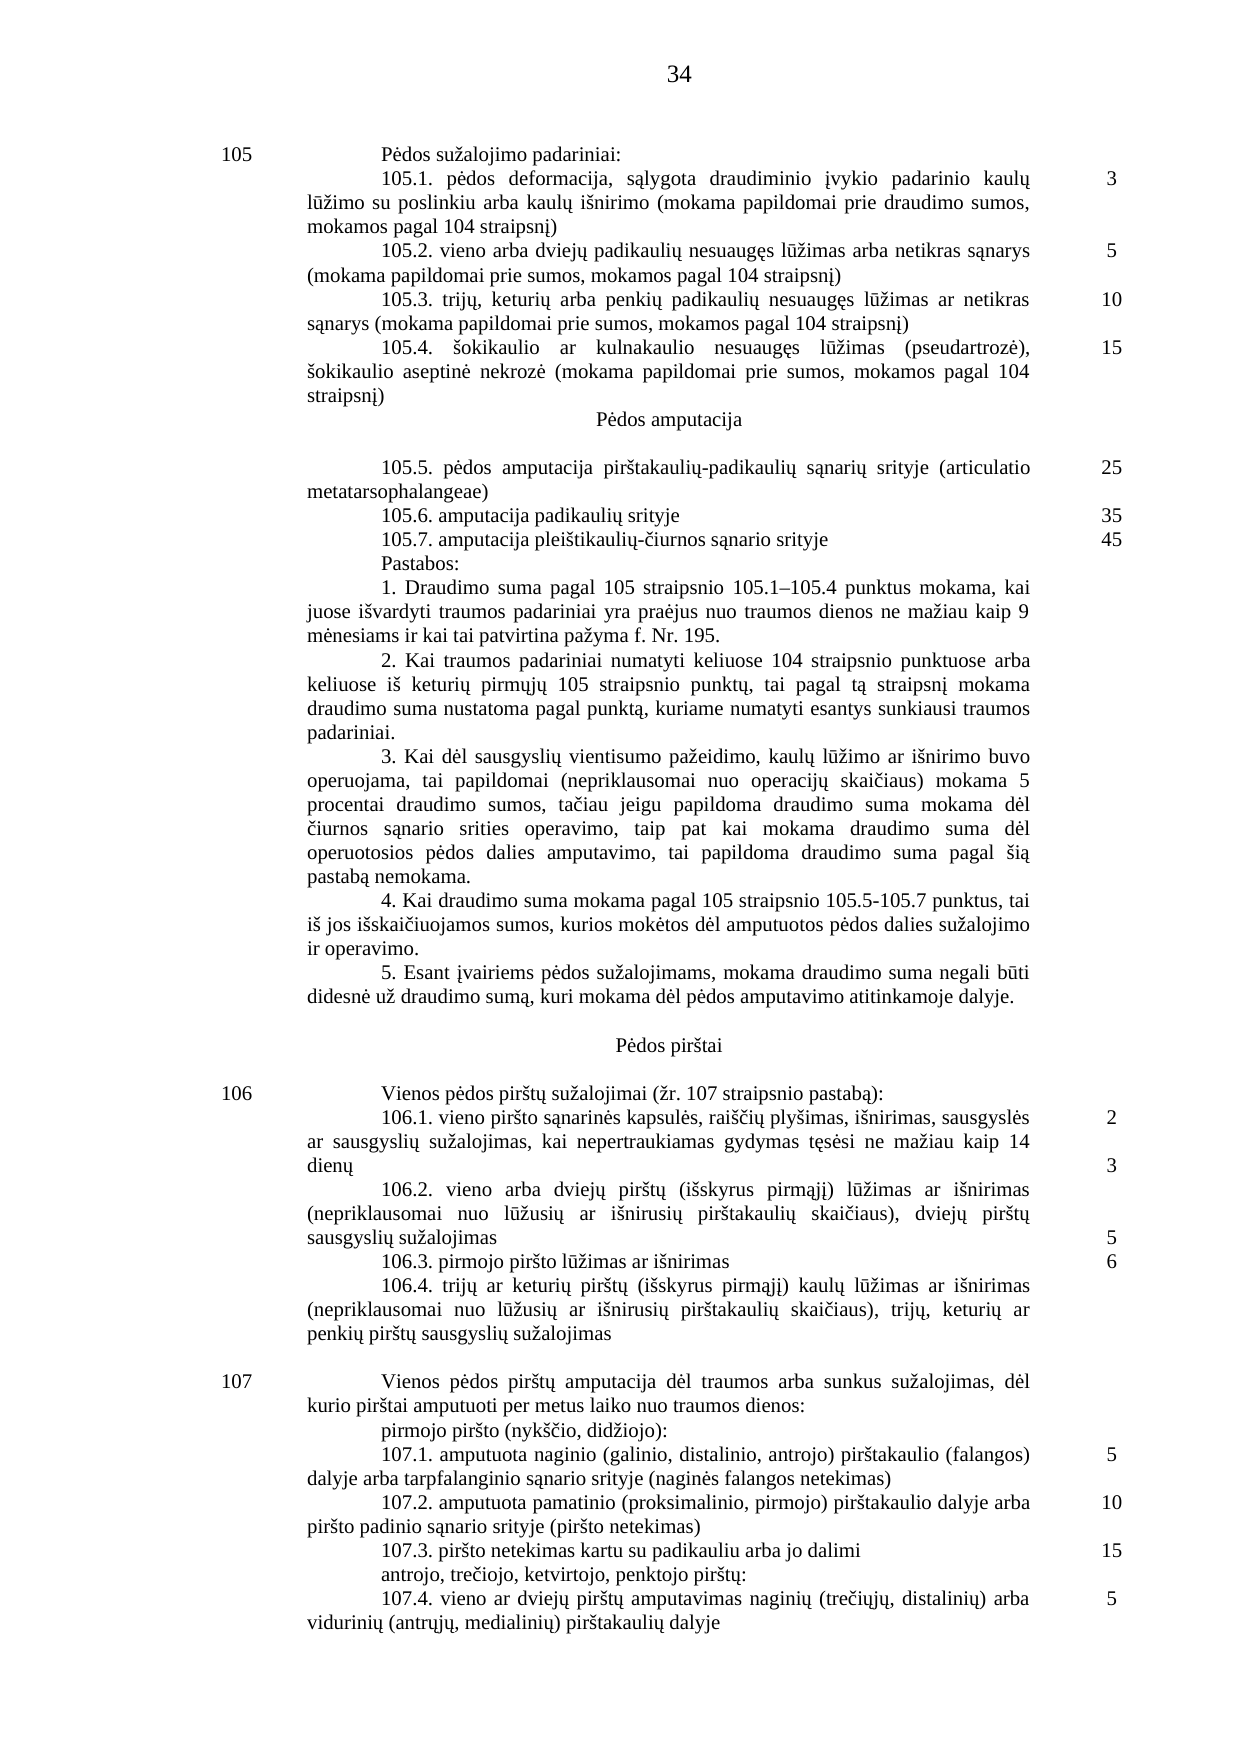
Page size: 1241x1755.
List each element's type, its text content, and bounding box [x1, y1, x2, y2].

table_cell 106 [177, 1081, 296, 1369]
table_cell 2 3 5 6 [1042, 1081, 1181, 1369]
table_cell 105 [177, 142, 296, 407]
table_cell Pėdos amputacija [296, 407, 1042, 455]
table_cell [177, 118, 296, 142]
table_cell [177, 407, 296, 455]
table_cell 105.5. pėdos amputacija pirštakaulių-padikaulių sąnarių srityje (articulatio metatarsophalangeae) 105.6. amputacija padikaulių srityje 105.7. amputacija pleištikaulių-čiurnos sąnario srityje Pastabos: 1. Draudimo suma pagal 105 straipsnio 105.1–105.4 punktus mokama, kai juose išvardyti traumos padariniai yra praėjus nuo traumos dienos ne mažiau kaip 9 mėnesiams ir kai tai patvirtina pažyma f. Nr. 195. 2. Kai traumos padariniai numatyti keliuose 104 straipsnio punktuose arba keliuose iš keturių pirmųjų 105 straipsnio punktų, tai pagal tą straipsnį mokama draudimo suma nustatoma pagal punktą, kuriame numatyti esantys sunkiausi traumos padariniai. 3. Kai dėl sausgyslių vientisumo pažeidimo, kaulų lūžimo ar išnirimo buvo operuojama, tai papildomai (nepriklausomai nuo operacijų skaičiaus) mokama 5 procentai draudimo sumos, tačiau jeigu papildoma draudimo suma mokama dėl čiurnos sąnario srities operavimo, taip pat kai mokama draudimo suma dėl operuotosios pėdos dalies amputavimo, tai papildoma draudimo suma pagal šią pastabą nemokama. 4. Kai draudimo suma mokama pagal 105 straipsnio 105.5-105.7 punktus, tai iš jos išskaičiuojamos sumos, kurios mokėtos dėl amputuotos pėdos dalies sužalojimo ir operavimo. 5. Esant įvairiems pėdos sužalojimams, mokama draudimo suma negali būti didesnė už draudimo sumą, kuri mokama dėl pėdos amputavimo atitinkamoje dalyje. [296, 455, 1042, 1032]
table_cell [177, 1033, 296, 1081]
table_cell [1042, 1033, 1181, 1081]
table_cell Pėdos pirštai [296, 1033, 1042, 1081]
table_cell [1042, 118, 1181, 142]
table_cell 25 35 45 [1042, 455, 1181, 1032]
table_cell [1042, 407, 1181, 455]
table_cell Vienos pėdos pirštų amputacija dėl traumos arba sunkus sužalojimas, dėl kurio pirštai amputuoti per metus laiko nuo traumos dienos: pirmojo piršto (nykščio, didžiojo): 107.1. amputuota naginio (galinio, distalinio, antrojo) pirštakaulio (falangos) dalyje arba tarpfalanginio sąnario srityje (naginės falangos netekimas) 107.2. amputuota pamatinio (proksimalinio, pirmojo) pirštakaulio dalyje arba piršto padinio sąnario srityje (piršto netekimas) 107.3. piršto netekimas kartu su padikauliu arba jo dalimi antrojo, trečiojo, ketvirtojo, penktojo pirštų: 107.4. vieno ar dviejų pirštų amputavimas naginių (trečiųjų, distalinių) arba vidurinių (antrųjų, medialinių) pirštakaulių dalyje [296, 1369, 1042, 1634]
table_cell 107 [177, 1369, 296, 1634]
table_cell Pėdos sužalojimo padariniai: 105.1. pėdos deformacija, sąlygota draudiminio įvykio padarinio kaulų lūžimo su poslinkiu arba kaulų išnirimo (mokama papildomai prie draudimo sumos, mokamos pagal 104 straipsnį) 105.2. vieno arba dviejų padikaulių nesuaugęs lūžimas arba netikras sąnarys (mokama papildomai prie sumos, mokamos pagal 104 straipsnį) 105.3. trijų, keturių arba penkių padikaulių nesuaugęs lūžimas ar netikras sąnarys (mokama papildomai prie sumos, mokamos pagal 104 straipsnį) 105.4. šokikaulio ar kulnakaulio nesuaugęs lūžimas (pseudartrozė), šokikaulio aseptinė nekrozė (mokama papildomai prie sumos, mokamos pagal 104 straipsnį) [296, 142, 1042, 407]
table_cell Vienos pėdos pirštų sužalojimai (žr. 107 straipsnio pastabą): 106.1. vieno piršto sąnarinės kapsulės, raiščių plyšimas, išnirimas, sausgyslės ar sausgyslių sužalojimas, kai nepertraukiamas gydymas tęsėsi ne mažiau kaip 14 dienų 106.2. vieno arba dviejų pirštų (išskyrus pirmąjį) lūžimas ar išnirimas (nepriklausomai nuo lūžusių ar išnirusių pirštakaulių skaičiaus), dviejų pirštų sausgyslių sužalojimas 106.3. pirmojo piršto lūžimas ar išnirimas 106.4. trijų ar keturių pirštų (išskyrus pirmąjį) kaulų lūžimas ar išnirimas (nepriklausomai nuo lūžusių ar išnirusių pirštakaulių skaičiaus), trijų, keturių ar penkių pirštų sausgyslių sužalojimas [296, 1081, 1042, 1369]
table_cell 3 5 10 15 [1042, 142, 1181, 407]
table_cell [177, 455, 296, 1032]
table_cell [296, 118, 1042, 142]
table_cell 5 10 15 5 [1042, 1369, 1181, 1634]
